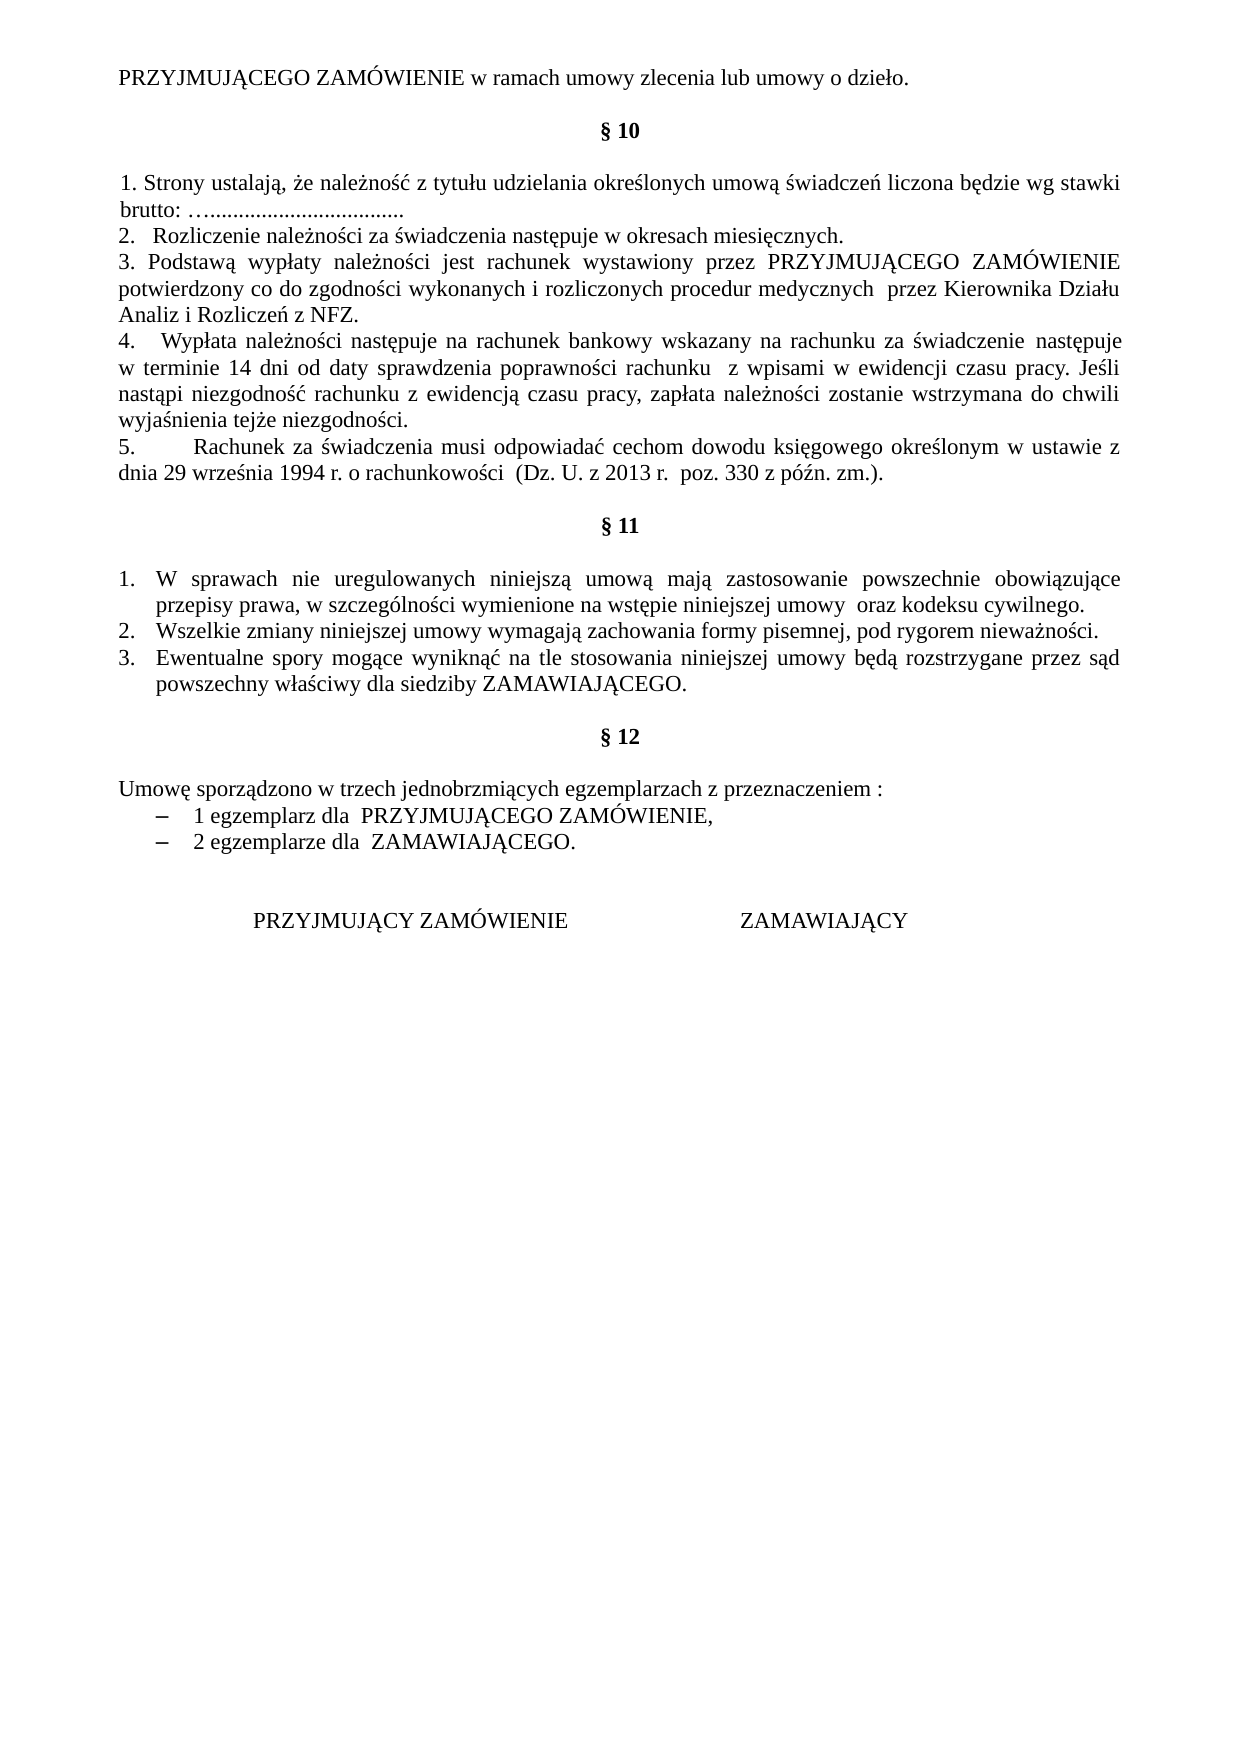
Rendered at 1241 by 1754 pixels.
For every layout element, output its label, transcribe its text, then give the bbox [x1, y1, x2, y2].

text PRZYJMUJĄCY ZAMÓWIENIE ZAMAWIAJĄCY [156, 907, 1122, 934]
text 3. Podstawą wypłaty należności jest rachunek wystawiony przez PRZYJMUJĄCEGO ZAMÓWIENIE potwierdzony co do zgodności wykonanych i rozliczonych procedur medycznych przez Kierownika Działu Analiz i Rozliczeń z NFZ. [118, 248, 1122, 327]
list PRZYJMUJĄCEGO ZAMÓWIENIE w ramach umowy zlecenia lub umowy o dzieło. [118, 64, 1122, 90]
list 1. Strony ustalają, że należność z tytułu udzielania określonych umową świadczeń liczona będzie wg stawki brutto: ….................................. [118, 169, 1122, 222]
text § 12 [118, 723, 1122, 749]
list Ewentualne spory mogące wyniknąć na tle stosowania niniejszej umowy będą rozstrzygane przez sąd powszechny właściwy dla siedziby ZAMAWIAJĄCEGO. [118, 644, 1122, 696]
list Wszelkie zmiany niniejszej umowy wymagają zachowania formy pisemnej, pod rygorem nieważności. [118, 617, 1122, 644]
text 4. Wypłata należności następuje na rachunek bankowy wskazany na rachunku za świadczenie następuje w terminie 14 dni od daty sprawdzenia poprawności rachunku z wpisami w ewidencji czasu pracy. Jeśli nastąpi niezgodność rachunku z ewidencją czasu pracy, zapłata należności zostanie wstrzymana do chwili wyjaśnienia tejże niezgodności. [118, 327, 1122, 433]
text 2. Rozliczenie należności za świadczenia następuje w okresach miesięcznych. [118, 222, 1122, 248]
list 1 egzemplarz dla PRZYJMUJĄCEGO ZAMÓWIENIE, [156, 802, 1122, 828]
list W sprawach nie uregulowanych niniejszą umową mają zastosowanie powszechnie obowiązujące przepisy prawa, w szczególności wymienione na wstępie niniejszej umowy oraz kodeksu cywilnego. [118, 565, 1122, 617]
list Rachunek za świadczenia musi odpowiadać cechom dowodu księgowego określonym w ustawie z dnia 29 września 1994 r. o rachunkowości (Dz. U. z 2013 r. poz. 330 z późn. zm.). [118, 433, 1122, 486]
list 2 egzemplarze dla ZAMAWIAJĄCEGO. [156, 828, 1122, 854]
text § 11 [118, 512, 1122, 538]
text § 10 [118, 117, 1122, 143]
text Umowę sporządzono w trzech jednobrzmiących egzemplarzach z przeznaczeniem : [118, 776, 1122, 802]
